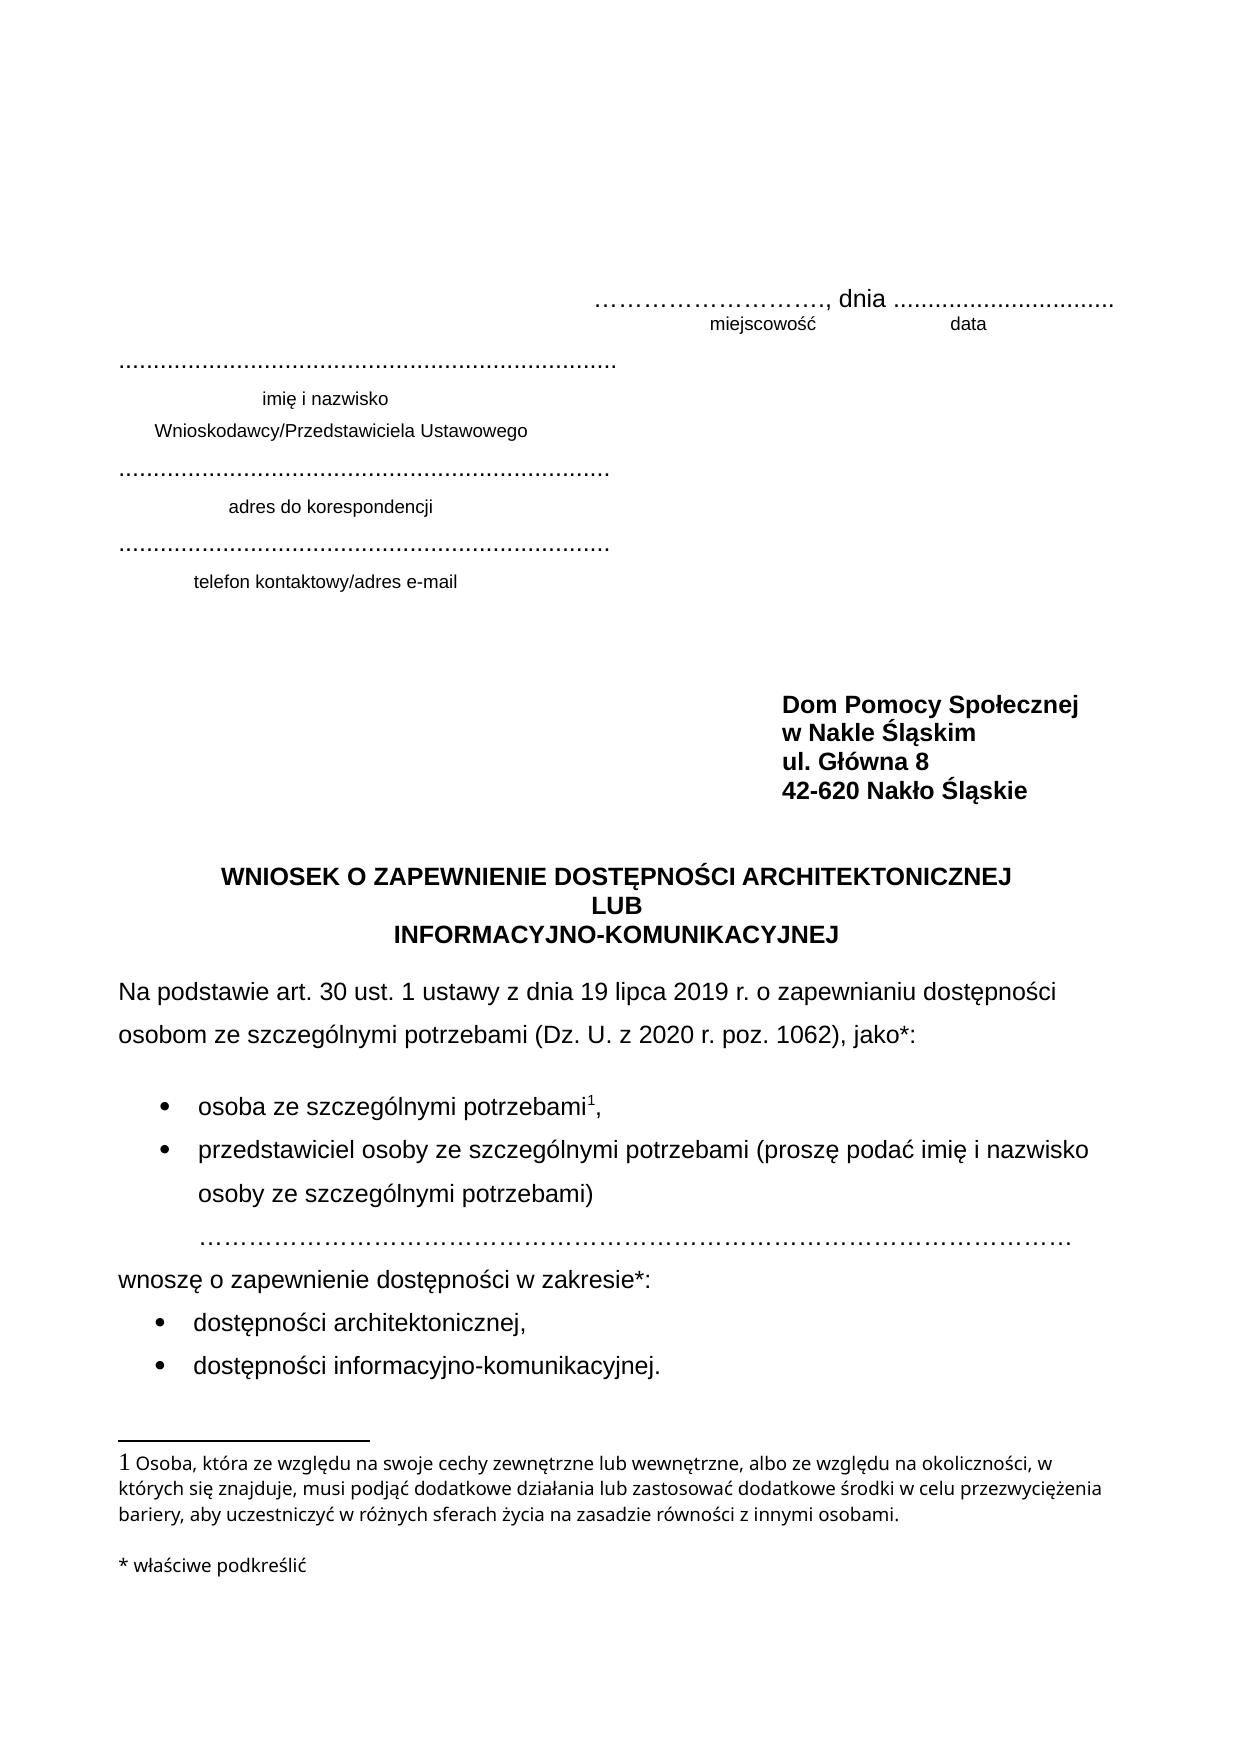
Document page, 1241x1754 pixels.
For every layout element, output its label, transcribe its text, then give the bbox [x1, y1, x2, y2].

text Na podstawie art. 30 ust. 1 ustawy z dnia 19 lipca 2019 r. o zapewnianiu dostępności osobom ze szczególnymi potrzebami (Dz. U. z 2020 r. poz. 1062), jako*: [118, 977, 1122, 1049]
text ........................................................................ [118, 345, 1122, 374]
text 42-620 Nakło Śląskie [118, 776, 1122, 805]
list przedstawiciel osoby ze szczególnymi potrzebami (proszę podać imię i nazwisko osoby ze szczególnymi potrzebami) …………………………………………………………………………………………… [160, 1135, 1122, 1251]
text ....................................................................... [118, 453, 1122, 481]
list wnoszę o zapewnienie dostępności w zakresie*: [118, 1265, 1122, 1294]
text telefon kontaktowy/adres e-mail [162, 571, 1122, 593]
text ………………………., dnia ................................ [118, 284, 1122, 313]
text INFORMACYJNO-KOMUNIKACYJNEJ [118, 920, 1122, 948]
text Wnioskodawcy/Przedstawiciela Ustawowego [118, 420, 1122, 442]
list osoba ze szczególnymi potrzebami, [160, 1092, 1122, 1121]
list dostępności informacyjno-komunikacyjnej. [156, 1351, 1122, 1380]
text WNIOSEK O ZAPEWNIENIE DOSTĘPNOŚCI ARCHITEKTONICZNEJ LUB [118, 862, 1122, 920]
text Dom Pomocy Społecznej w Nakle Śląskim [118, 690, 1122, 747]
list * właściwe podkreślić [118, 1552, 1122, 1578]
text imię i nazwisko [236, 388, 1122, 409]
text ul. Główna 8 [118, 747, 1122, 776]
text adres do korespondencji [192, 496, 1122, 517]
text ....................................................................... [118, 528, 1122, 557]
list dostępności architektonicznej, [156, 1308, 1122, 1337]
text miejscowość data [694, 313, 1122, 334]
list Osoba, która ze względu na swoje cechy zewnętrzne lub wewnętrzne, albo ze względu na okoliczności, w których się znajduje, musi podjąć dodatkowe działania lub zastosować dodatkowe środki w celu przezwyciężenia bariery, aby uczestniczyć w różnych sferach życia na zasadzie równości z innymi osobami. [118, 1447, 1122, 1527]
